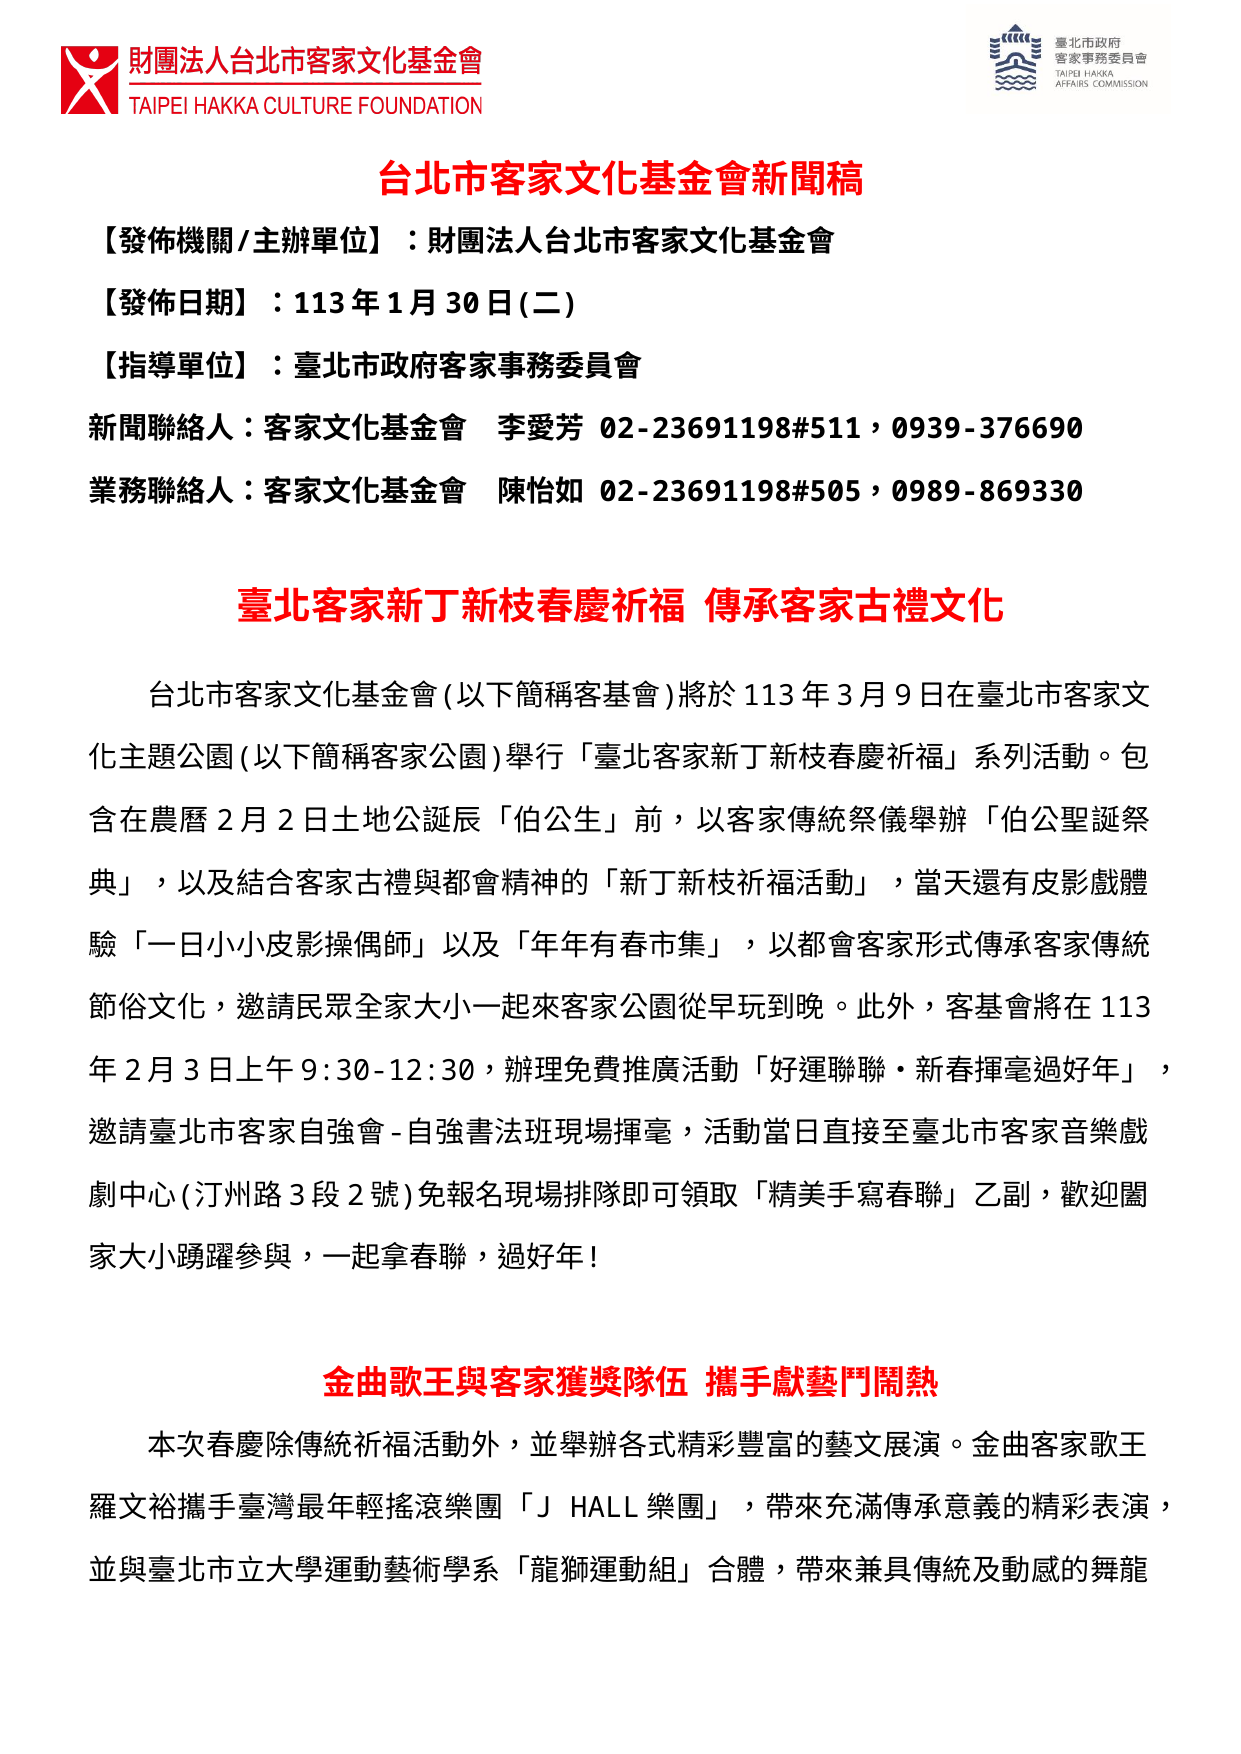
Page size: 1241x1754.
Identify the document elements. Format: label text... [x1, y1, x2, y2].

text 【發佈日期】：113年1月30日(二) [89, 259, 1152, 322]
text 新聞聯絡人：客家文化基金會 李愛芳 02-23691198#511，0939-376690 [89, 384, 1152, 447]
text 台北市客家文化基金會(以下簡稱客基會)將於113年3月9日在臺北市客家文化主題公園(以下簡稱客家公園)舉行「臺北客家新丁新枝春慶祈福」系列活動。包含在農曆2月2日土地公誕辰「伯公生」前，以客家傳統祭儀舉辦「伯公聖誕祭典」，以及結合客家古禮與都會精神的「新丁新枝祈福活動」，當天還有皮影戲體驗「一日小小皮影操偶師」以及「年年有春市集」，以都會客家形式傳承客家傳統節俗文化，邀請民眾全家大小一起來客家公園從早玩到晚。此外，客基會將在113年2月3日上午9:30-12:30，辦理免費推廣活動「好運聯聯‧新春揮毫過好年」，邀請臺北市客家自強會-自強書法班現場揮毫，活動當日直接至臺北市客家音樂戲劇中心(汀州路3段2號)免報名現場排隊即可領取「精美手寫春聯」乙副，歡迎闔家大小踴躍參與，一起拿春聯，過好年! [89, 651, 1152, 1276]
text 【發佈機關/主辦單位】：財團法人台北市客家文化基金會 [89, 197, 1152, 259]
text 台北市客家文化基金會新聞稿 [89, 134, 1152, 197]
text 本次春慶除傳統祈福活動外，並舉辦各式精彩豐富的藝文展演。金曲客家歌王羅文裕攜手臺灣最年輕搖滾樂團「J HALL樂團」，帶來充滿傳承意義的精彩表演，並與臺北市立大學運動藝術學系「龍獅運動組」合體，帶來兼具傳統及動感的舞龍表演。此外，上午舉辦的「伯公聖誕祭典」，將邀請112年臺北市客委會客語教育中心歌謠班及舞蹈班決賽優勝隊伍「臺北市長青會忠勤客家歌謠班、臺北市中原客家崇正會崇正客家歌謠班及臺北市東湖客家舞蹈文化研習班」與臺北市客語教育中心中唯一包含舞龍技藝的「飛揚龍鼓班」帶來精湛的演出。下午的系列活動也邀請崇正客家歌謠班、石牌源笙國樂團及東湖客家舞蹈班輪番獻藝，展現客家團體的活力與熱情。 [89, 1401, 1152, 1589]
text 【指導單位】：臺北市政府客家事務委員會 [89, 322, 1152, 384]
text 業務聯絡人：客家文化基金會 陳怡如 02-23691198#505，0989-869330 [89, 447, 1152, 509]
text 臺北客家新丁新枝春慶祈福 傳承客家古禮文化 [89, 562, 1152, 624]
text 金曲歌王與客家獲獎隊伍 攜手獻藝鬥鬧熱 [148, 1339, 1113, 1401]
